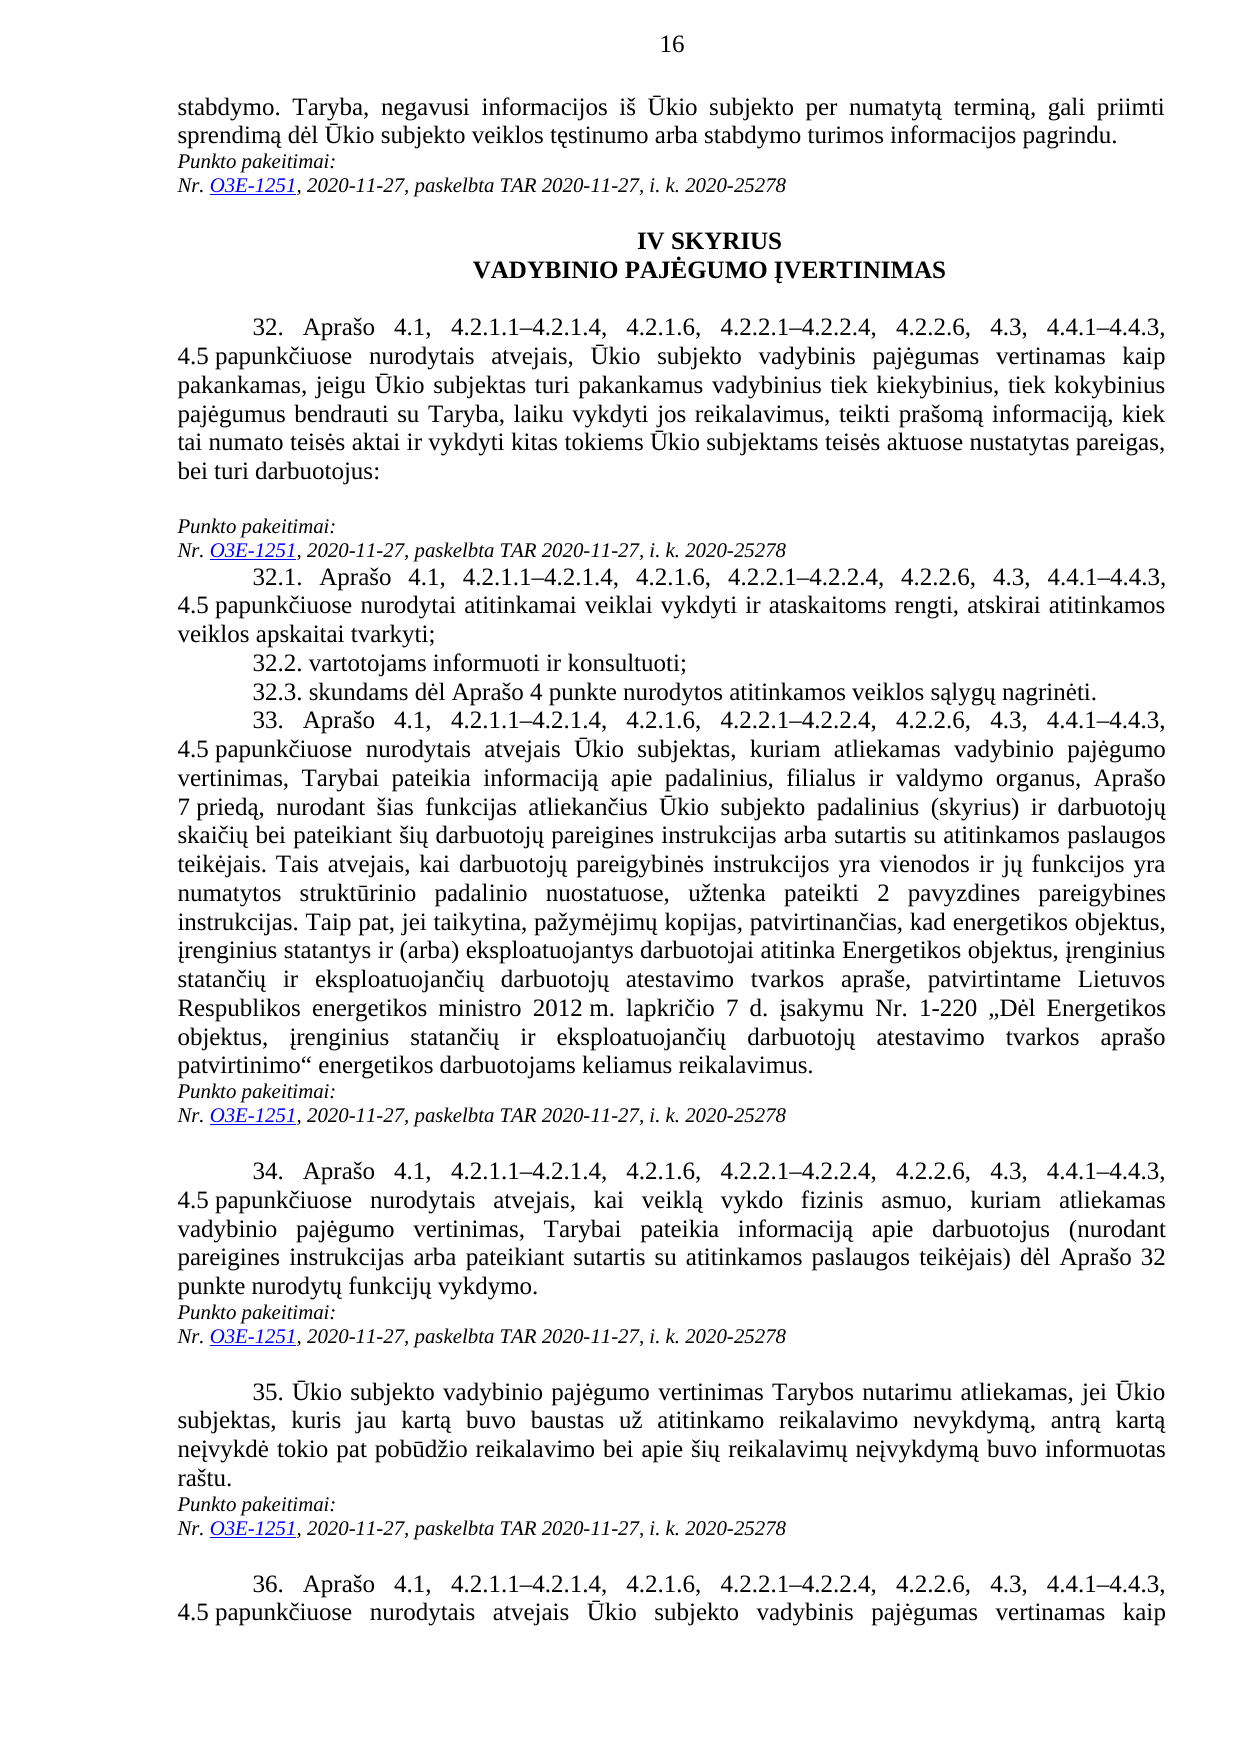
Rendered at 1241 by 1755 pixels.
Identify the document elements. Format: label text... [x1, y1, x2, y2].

text 33. Aprašo 4.1, 4.2.1.1–4.2.1.4, 4.2.1.6, 4.2.2.1–4.2.2.4, 4.2.2.6, 4.3, 4.4.1–4.4.3, 4.5 papunkčiuose nurodytais atvejais Ūkio subjektas, kuriam atliekamas vadybinio pajėgumo vertinimas, Tarybai pateikia informaciją apie padalinius, filialus ir valdymo organus, Aprašo 7 priedą, nurodant šias funkcijas atliekančius Ūkio subjekto padalinius (skyrius) ir darbuotojų skaičių bei pateikiant šių darbuotojų pareigines instrukcijas arba sutartis su atitinkamos paslaugos teikėjais. Tais atvejais, kai darbuotojų pareigybinės instrukcijos yra vienodos ir jų funkcijos yra numatytos struktūrinio padalinio nuostatuose, užtenka pateikti 2 pavyzdines pareigybines instrukcijas. Taip pat, jei taikytina, pažymėjimų kopijas, patvirtinančias, kad energetikos objektus, įrenginius statantys ir (arba) eksploatuojantys darbuotojai atitinka Energetikos objektus, įrenginius statančių ir eksploatuojančių darbuotojų atestavimo tvarkos apraše, patvirtintame Lietuvos Respublikos energetikos ministro 2012 m. lapkričio 7 d. įsakymu Nr. 1-220 „Dėl Energetikos objektus, įrenginius statančių ir eksploatuojančių darbuotojų atestavimo tvarkos aprašo patvirtinimo“ energetikos darbuotojams keliamus reikalavimus. [177, 706, 1167, 1079]
text Punkto pakeitimai: [177, 1079, 1167, 1103]
text Nr. O3E-1251, 2020-11-27, paskelbta TAR 2020-11-27, i. k. 2020-25278 [177, 538, 1167, 562]
text Punkto pakeitimai: [177, 514, 1167, 538]
text 32.3. skundams dėl Aprašo 4 punkte nurodytos atitinkamos veiklos sąlygų nagrinėti. [177, 677, 1167, 706]
text Nr. O3E-1251, 2020-11-27, paskelbta TAR 2020-11-27, i. k. 2020-25278 [177, 173, 1167, 197]
text Punkto pakeitimai: [177, 149, 1167, 173]
text Nr. O3E-1251, 2020-11-27, paskelbta TAR 2020-11-27, i. k. 2020-25278 [177, 1324, 1167, 1348]
text Punkto pakeitimai: [177, 1300, 1167, 1324]
text VADYBINIO PAJĖGUMO ĮVERTINIMAS [177, 255, 1167, 284]
text 36. Aprašo 4.1, 4.2.1.1–4.2.1.4, 4.2.1.6, 4.2.2.1–4.2.2.4, 4.2.2.6, 4.3, 4.4.1–4.4.3, 4.5 papunkčiuose nurodytais atvejais Ūkio subjekto vadybinis pajėgumas vertinamas kaip [177, 1569, 1167, 1626]
text Nr. O3E-1251, 2020-11-27, paskelbta TAR 2020-11-27, i. k. 2020-25278 [177, 1516, 1167, 1540]
text Nr. O3E-1251, 2020-11-27, paskelbta TAR 2020-11-27, i. k. 2020-25278 [177, 1103, 1167, 1127]
text 32.2. vartotojams informuoti ir konsultuoti; [177, 648, 1167, 677]
text 34. Aprašo 4.1, 4.2.1.1–4.2.1.4, 4.2.1.6, 4.2.2.1–4.2.2.4, 4.2.2.6, 4.3, 4.4.1–4.4.3, 4.5 papunkčiuose nurodytais atvejais, kai veiklą vykdo fizinis asmuo, kuriam atliekamas vadybinio pajėgumo vertinimas, Tarybai pateikia informaciją apie darbuotojus (nurodant pareigines instrukcijas arba pateikiant sutartis su atitinkamos paslaugos teikėjais) dėl Aprašo 32 punkte nurodytų funkcijų vykdymo. [177, 1156, 1167, 1300]
text 35. Ūkio subjekto vadybinio pajėgumo vertinimas Tarybos nutarimu atliekamas, jei Ūkio subjektas, kuris jau kartą buvo baustas už atitinkamo reikalavimo nevykdymą, antrą kartą neįvykdė tokio pat pobūdžio reikalavimo bei apie šių reikalavimų neįvykdymą buvo informuotas raštu. [177, 1377, 1167, 1492]
text 32.1. Aprašo 4.1, 4.2.1.1–4.2.1.4, 4.2.1.6, 4.2.2.1–4.2.2.4, 4.2.2.6, 4.3, 4.4.1–4.4.3, 4.5 papunkčiuose nurodytai atitinkamai veiklai vykdyti ir ataskaitoms rengti, atskirai atitinkamos veiklos apskaitai tvarkyti; [177, 562, 1167, 648]
text IV SKYRIUS [177, 226, 1167, 255]
text Punkto pakeitimai: [177, 1492, 1167, 1516]
text stabdymo. Taryba, negavusi informacijos iš Ūkio subjekto per numatytą terminą, gali priimti sprendimą dėl Ūkio subjekto veiklos tęstinumo arba stabdymo turimos informacijos pagrindu. [177, 92, 1167, 149]
text 32. Aprašo 4.1, 4.2.1.1–4.2.1.4, 4.2.1.6, 4.2.2.1–4.2.2.4, 4.2.2.6, 4.3, 4.4.1–4.4.3, 4.5 papunkčiuose nurodytais atvejais, Ūkio subjekto vadybinis pajėgumas vertinamas kaip pakankamas, jeigu Ūkio subjektas turi pakankamus vadybinius tiek kiekybinius, tiek kokybinius pajėgumus bendrauti su Taryba, laiku vykdyti jos reikalavimus, teikti prašomą informaciją, kiek tai numato teisės aktai ir vykdyti kitas tokiems Ūkio subjektams teisės aktuose nustatytas pareigas, bei turi darbuotojus: [177, 312, 1167, 485]
